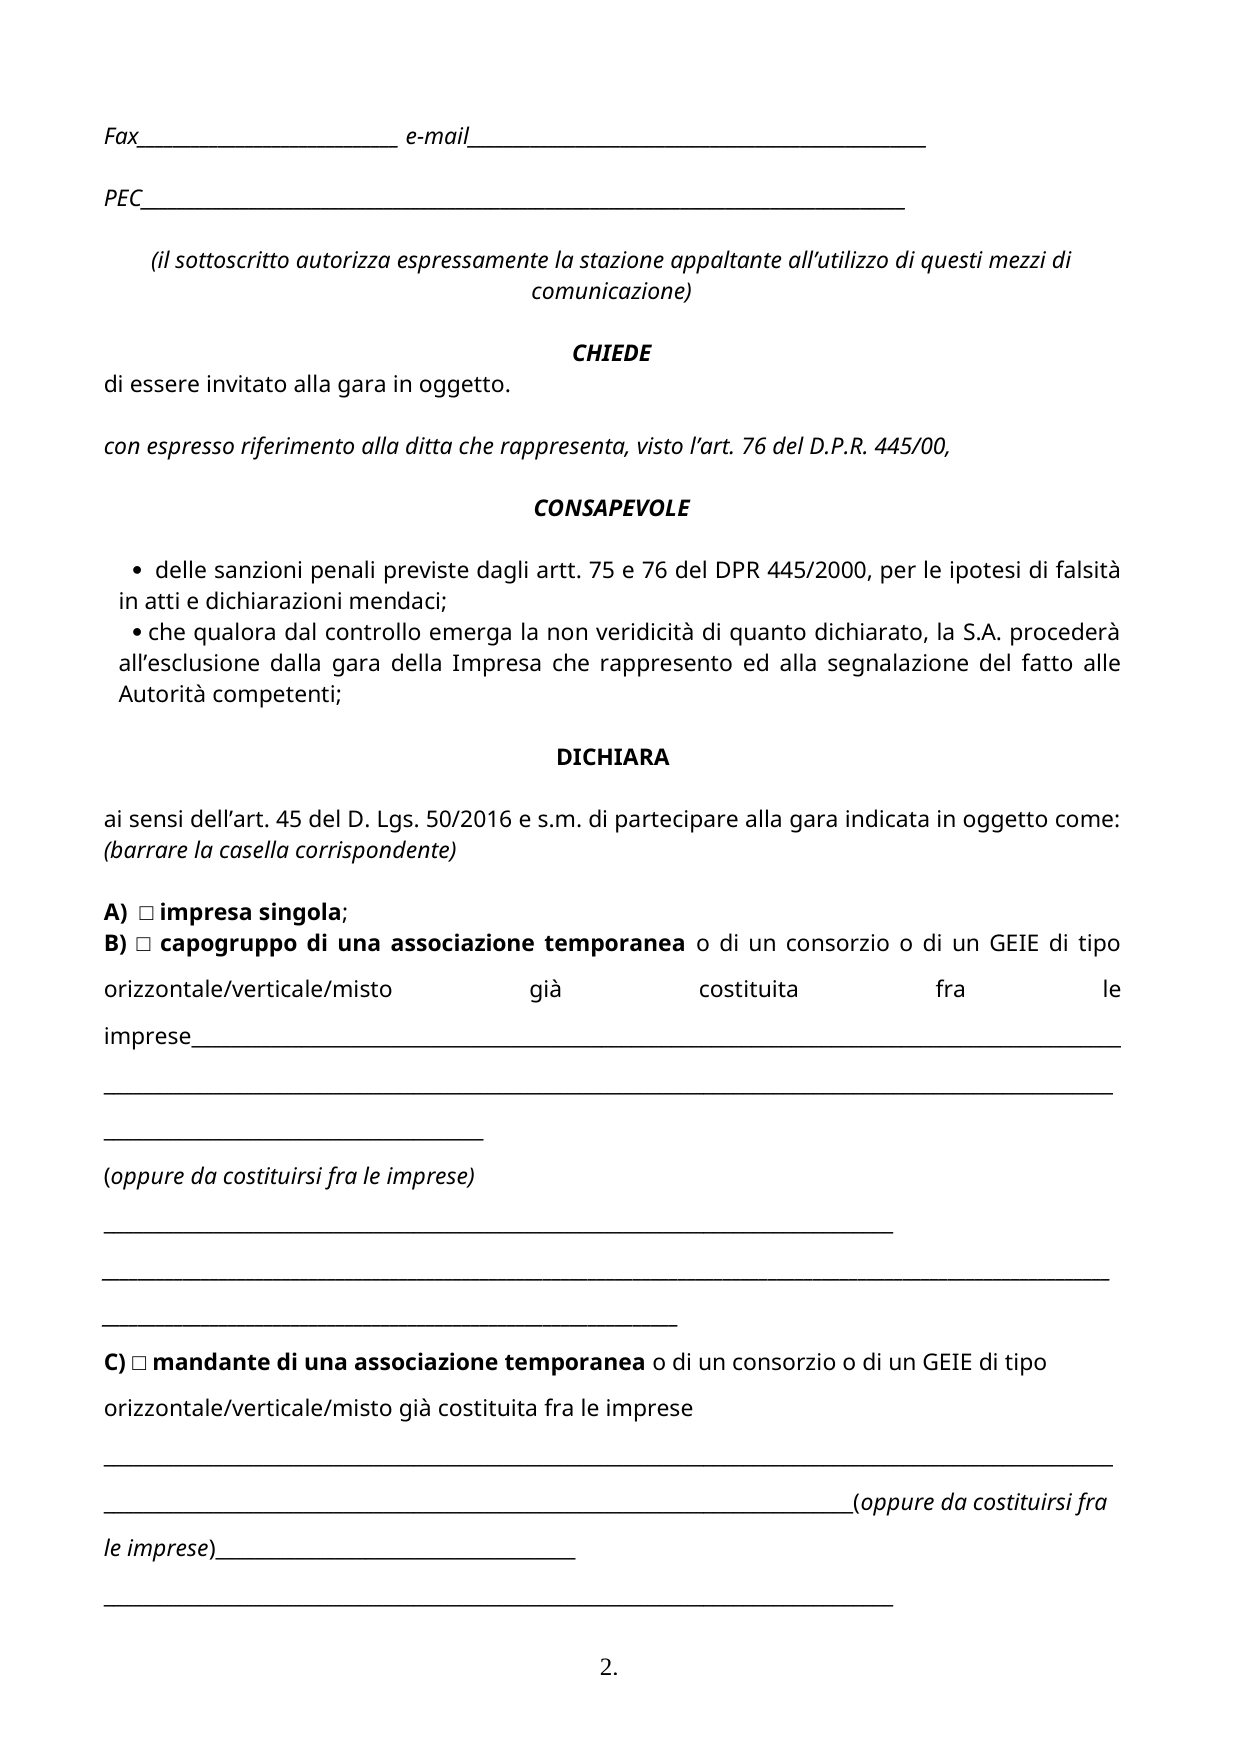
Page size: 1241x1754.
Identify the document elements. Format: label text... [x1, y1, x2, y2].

text CONSAPEVOLE [103, 492, 1122, 523]
text PEC_____________________________________________________________________________________ [103, 182, 1122, 213]
text con espresso riferimento alla ditta che rappresenta, visto l’art. 76 del D.P.R. 445/00, [103, 430, 1122, 461]
text di essere invitato alla gara in oggetto. [103, 368, 1122, 399]
text ai sensi dell’art. 45 del D. Lgs. 50/2016 e s.m. di partecipare alla gara indicata in oggetto come: (barrare la casella corrispondente) [103, 803, 1122, 865]
text (il sottoscritto autorizza espressamente la stazione appaltante all’utilizzo di questi mezzi di comunicazione) [103, 244, 1122, 306]
text C) □ mandante di una associazione temporanea o di un consorzio o di un GEIE di tipo orizzontale/verticale/misto già costituita fra le imprese ________________________________________________________________________________________________________________________________________________________________________________(oppure da costituirsi fra le imprese)____________________________________ [103, 1346, 1122, 1563]
text CHIEDE [103, 337, 1122, 368]
text B) □ capogruppo di una associazione temporanea o di un consorzio o di un GEIE di tipo orizzontale/verticale/misto già costituita fra le imprese________________________________________________________________________________________________________________________________________________________________________________________________________________________________________ [103, 927, 1122, 1144]
text (oppure da costituirsi fra le imprese) _______________________________________________________________________________ ________________________________________________________________________________________________________________________________________________________________________________ [103, 1159, 1122, 1330]
list delle sanzioni penali previste dagli artt. 75 e 76 del DPR 445/2000, per le ipotesi di falsità in atti e dichiarazioni mendaci; [118, 554, 1122, 616]
list che qualora dal controllo emerga la non veridicità di quanto dichiarato, la S.A. procederà all’esclusione dalla gara della Impresa che rappresento ed alla segnalazione del fatto alle Autorità competenti; [118, 616, 1122, 709]
text _______________________________________________________________________________ [103, 1579, 1122, 1610]
text Fax_____________________________ e-mail___________________________________________________ [103, 120, 1122, 151]
text A) □ impresa singola; [103, 896, 1122, 927]
subtitle DICHIARA [103, 741, 1122, 772]
